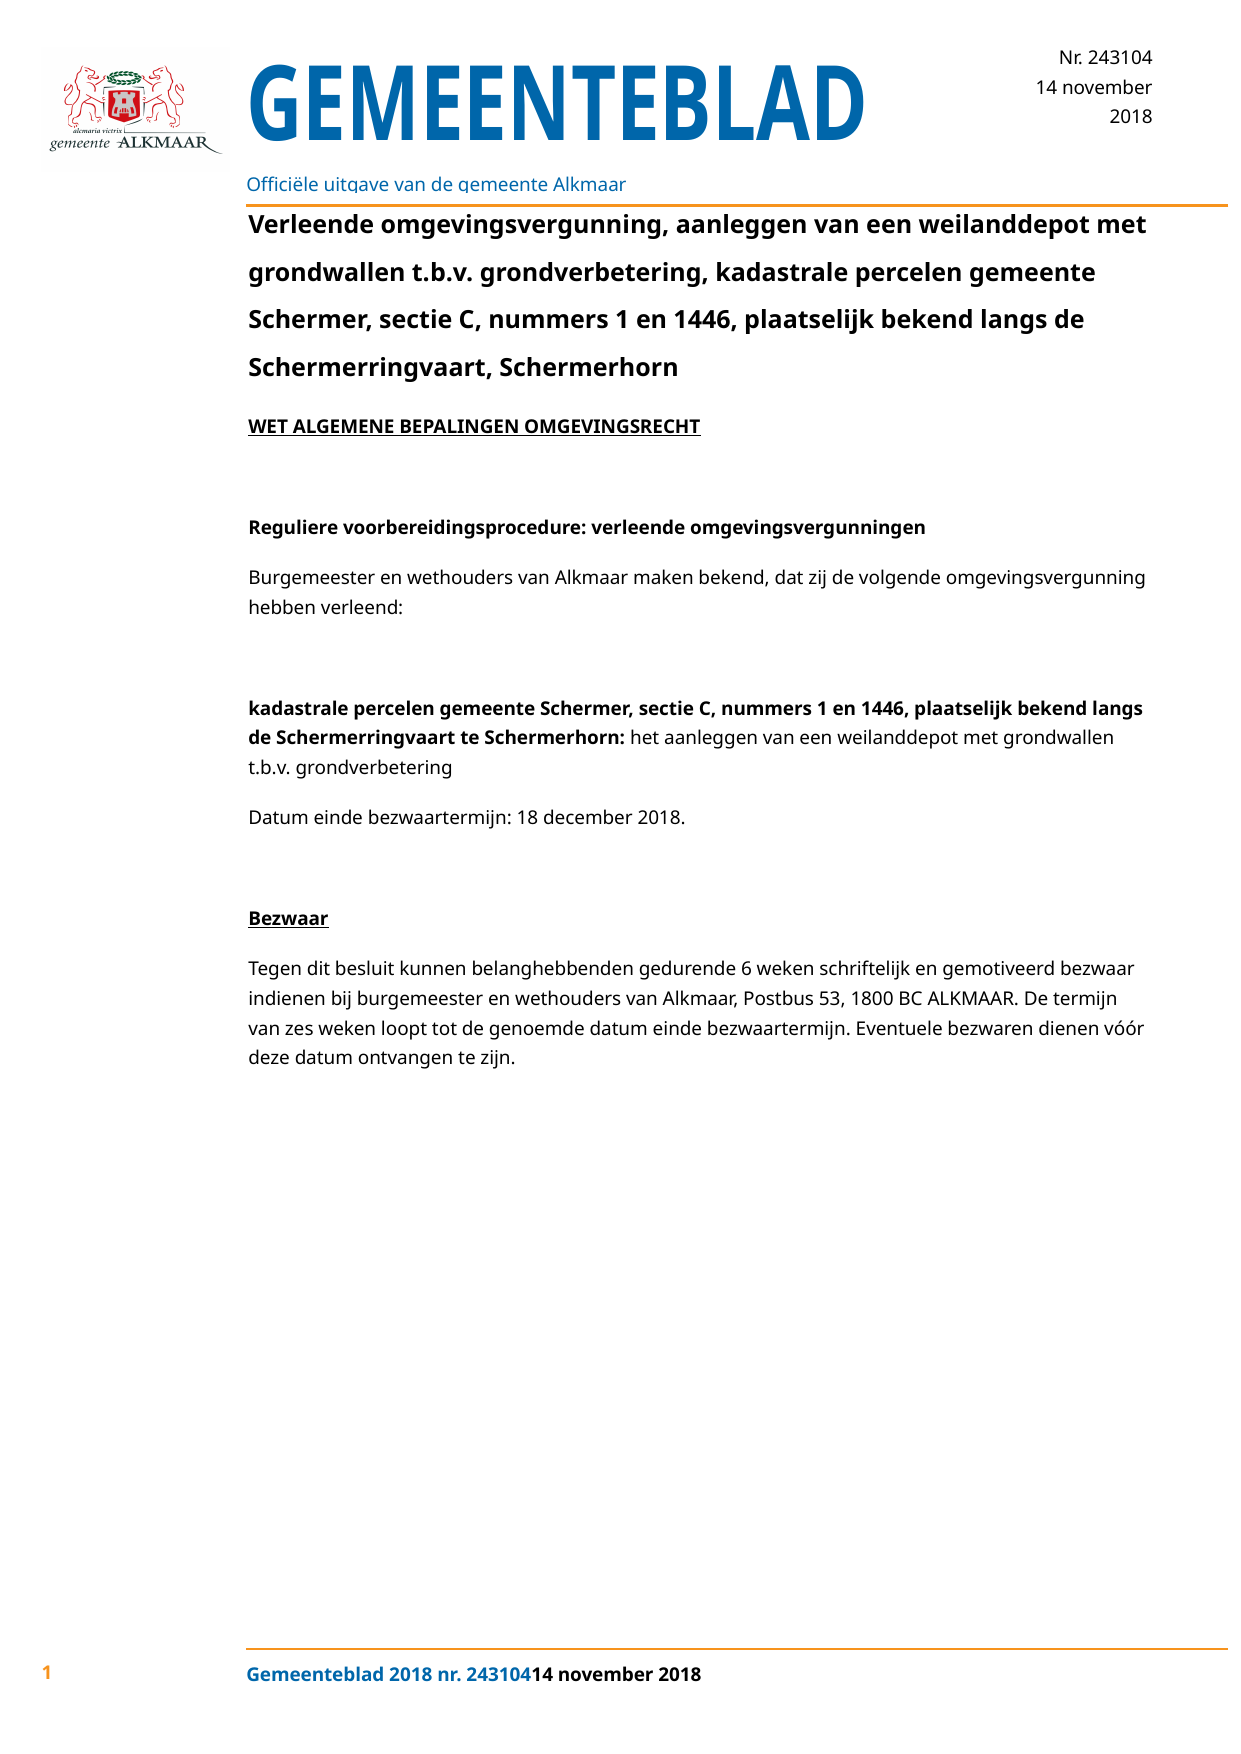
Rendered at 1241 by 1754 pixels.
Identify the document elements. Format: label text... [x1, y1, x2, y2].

picture [41, 47, 231, 172]
text kadastrale percelen gemeente Schermer, sectie C, nummers 1 en 1446, plaatselijk bekend langs de Schermerringvaart te Schermerhorn: het aanleggen van een weilanddepot met grondwallen t.b.v. grondverbetering [248, 695, 1152, 780]
text Bezwaar [248, 905, 1152, 931]
text Burgemeester en wethouders van Alkmaar maken bekend, dat zij de volgende omgevingsvergunning hebben verleend: [248, 564, 1152, 620]
text Verleende omgevingsvergunning, aanleggen van een weilanddepot met grondwallen t.b.v. grondverbetering, kadastrale percelen gemeente Schermer, sectie C, nummers 1 en 1446, plaatselijk bekend langs de Schermerringvaart, Schermerhorn [248, 207, 1152, 384]
text WET ALGEMENE BEPALINGEN OMGEVINGSRECHT [248, 413, 1152, 439]
text Reguliere voorbereidingsprocedure: verleende omgevingsvergunningen [248, 514, 1152, 540]
text Tegen dit besluit kunnen belanghebbenden gedurende 6 weken schriftelijk en gemotiveerd bezwaar indienen bij burgemeester en wethouders van Alkmaar, Postbus 53, 1800 BC ALKMAAR. De termijn van zes weken loopt tot de genoemde datum einde bezwaartermijn. Eventuele bezwaren dienen vóór deze datum ontvangen te zijn. [248, 956, 1152, 1070]
text Datum einde bezwaartermijn: 18 december 2018. [248, 804, 1152, 830]
